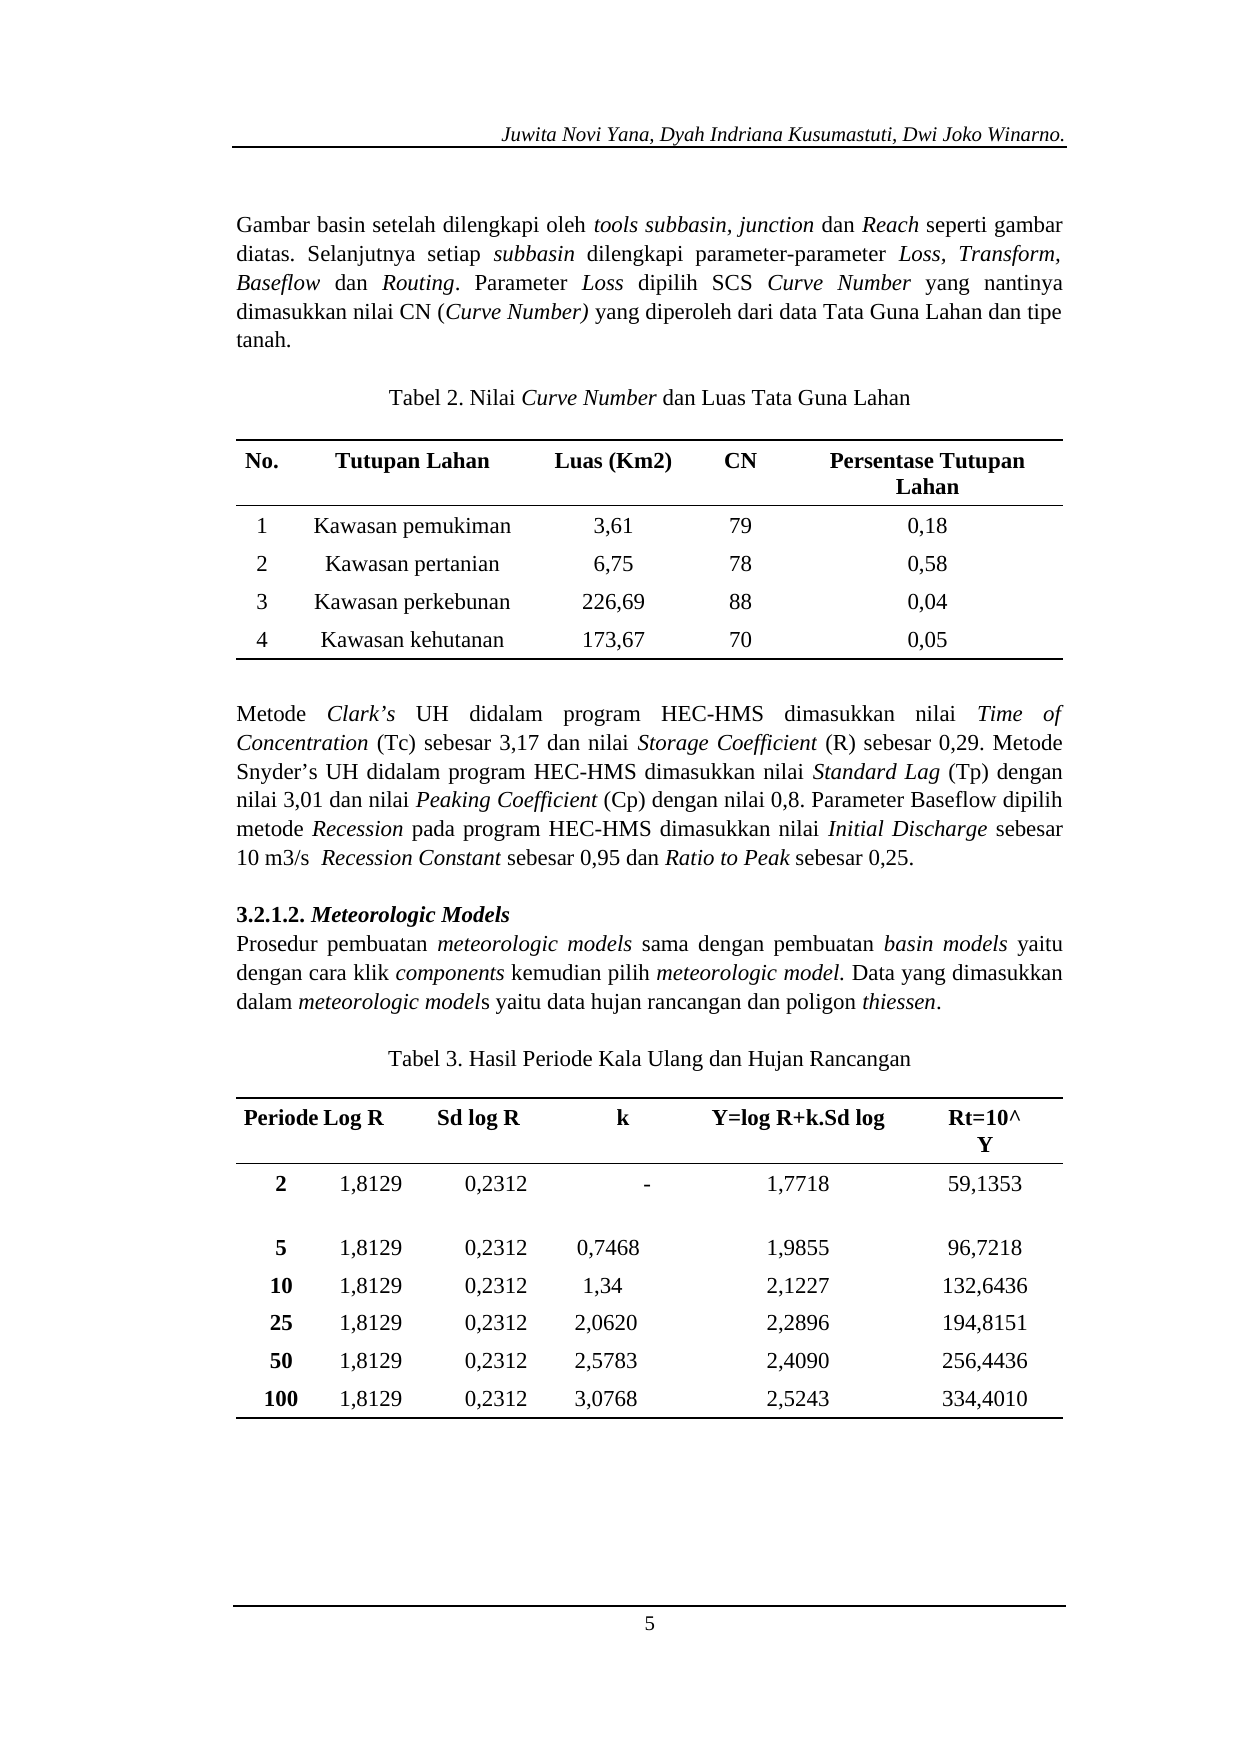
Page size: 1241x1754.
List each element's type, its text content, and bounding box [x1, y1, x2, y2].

table_cell 78 [689, 544, 792, 582]
table_cell 0,2312 [422, 1164, 570, 1228]
table_header Log R [326, 1099, 422, 1163]
table_header Persentase Tutupan Lahan [792, 441, 1063, 505]
table_header Luas (Km2) [537, 441, 689, 505]
table_cell 59,1353 [907, 1164, 1063, 1228]
table_cell Kawasan kehutanan [287, 620, 537, 658]
table_cell 2,4090 [689, 1342, 907, 1379]
table_cell 96,7218 [907, 1228, 1063, 1266]
table_cell 70 [689, 620, 792, 658]
table_header Sd log R [422, 1099, 570, 1163]
table_cell 0,58 [792, 544, 1063, 582]
table_cell 2,0620 [570, 1304, 689, 1342]
table_cell Kawasan perkebunan [287, 582, 537, 620]
table_cell 0,2312 [422, 1379, 570, 1417]
table_cell 10 [236, 1266, 326, 1304]
table_cell 173,67 [537, 620, 689, 658]
table_header No. [236, 441, 287, 505]
table_cell 0,05 [792, 620, 1063, 658]
table_cell 1 [236, 506, 287, 544]
table_cell 6,75 [537, 544, 689, 582]
table_cell 2,1227 [689, 1266, 907, 1304]
text Tabel 3. Hasil Periode Kala Ulang dan Hujan Rancangan [236, 1039, 1063, 1072]
table_cell 2 [236, 1164, 326, 1228]
table_cell 1,8129 [326, 1379, 422, 1417]
text 3.2.1.2. Meteorologic Models [236, 899, 1063, 928]
table_cell 226,69 [537, 582, 689, 620]
table_cell 1,34 [570, 1266, 689, 1304]
table_cell 0,2312 [422, 1342, 570, 1379]
table_cell 0,18 [792, 506, 1063, 544]
table_header Y=log R+k.Sd log [689, 1099, 907, 1163]
table_cell 25 [236, 1304, 326, 1342]
table_cell 1,8129 [326, 1164, 422, 1228]
table_cell 1,7718 [689, 1164, 907, 1228]
table_cell 4 [236, 620, 287, 658]
table_cell 5 [236, 1228, 326, 1266]
text Prosedur pembuatan meteorologic models sama dengan pembuatan basin models yaitu dengan cara klik components kemudian pilih meteorologic model. Data yang dimasukkan dalam meteorologic models yaitu data hujan rancangan dan poligon thiessen. [236, 928, 1063, 1014]
table_cell 0,04 [792, 582, 1063, 620]
table_cell 0,2312 [422, 1304, 570, 1342]
table_cell 256,4436 [907, 1342, 1063, 1379]
table_cell 1,9855 [689, 1228, 907, 1266]
table_cell 3,0768 [570, 1379, 689, 1417]
table_cell 3 [236, 582, 287, 620]
table_cell -0,1774 [570, 1164, 689, 1228]
table_cell 1,8129 [326, 1304, 422, 1342]
table_cell 1,8129 [326, 1266, 422, 1304]
table_cell 2,5243 [689, 1379, 907, 1417]
table_cell 2,5783 [570, 1342, 689, 1379]
text Metode Clark’s UH didalam program HEC-HMS dimasukkan nilai Time of Concentration (Tc) sebesar 3,17 dan nilai Storage Coefficient (R) sebesar 0,29. Metode Snyder’s UH didalam program HEC-HMS dimasukkan nilai Standard Lag (Tp) dengan nilai 3,01 dan nilai Peaking Coefficient (Cp) dengan nilai 0,8. Parameter Baseflow dipilih metode Recession pada program HEC-HMS dimasukkan nilai Initial Discharge sebesar 10 m3/s Recession Constant sebesar 0,95 dan Ratio to Peak sebesar 0,25. [236, 698, 1063, 870]
list Tabel 2. Nilai Curve Number dan Luas Tata Guna Lahan [236, 382, 1063, 410]
table_cell Kawasan pemukiman [287, 506, 537, 544]
table_cell 0,2312 [422, 1266, 570, 1304]
table_cell 50 [236, 1342, 326, 1379]
table_header Periode [236, 1099, 326, 1163]
table_cell 132,6436 [907, 1266, 1063, 1304]
table_header k [570, 1099, 689, 1163]
table_cell 1,8129 [326, 1228, 422, 1266]
table_header Rt=10^ Y [907, 1099, 1063, 1163]
table_header CN [689, 441, 792, 505]
table_cell 88 [689, 582, 792, 620]
text Gambar basin setelah dilengkapi oleh tools subbasin, junction dan Reach seperti gambar diatas. Selanjutnya setiap subbasin dilengkapi parameter-parameter Loss, Transform, Baseflow dan Routing. Parameter Loss dipilih SCS Curve Number yang nantinya dimasukkan nilai CN (Curve Number) yang diperoleh dari data Tata Guna Lahan dan tipe tanah. [236, 209, 1063, 353]
table_cell 3,61 [537, 506, 689, 544]
table_cell 194,8151 [907, 1304, 1063, 1342]
table_header Tutupan Lahan [287, 441, 537, 505]
table_cell 2 [236, 544, 287, 582]
table_cell 79 [689, 506, 792, 544]
table_cell 1,8129 [326, 1342, 422, 1379]
table_cell 0,2312 [422, 1228, 570, 1266]
table_cell Kawasan pertanian [287, 544, 537, 582]
table_cell 0,7468 [570, 1228, 689, 1266]
table_cell 2,2896 [689, 1304, 907, 1342]
table_cell 100 [236, 1379, 326, 1417]
table_cell 334,4010 [907, 1379, 1063, 1417]
